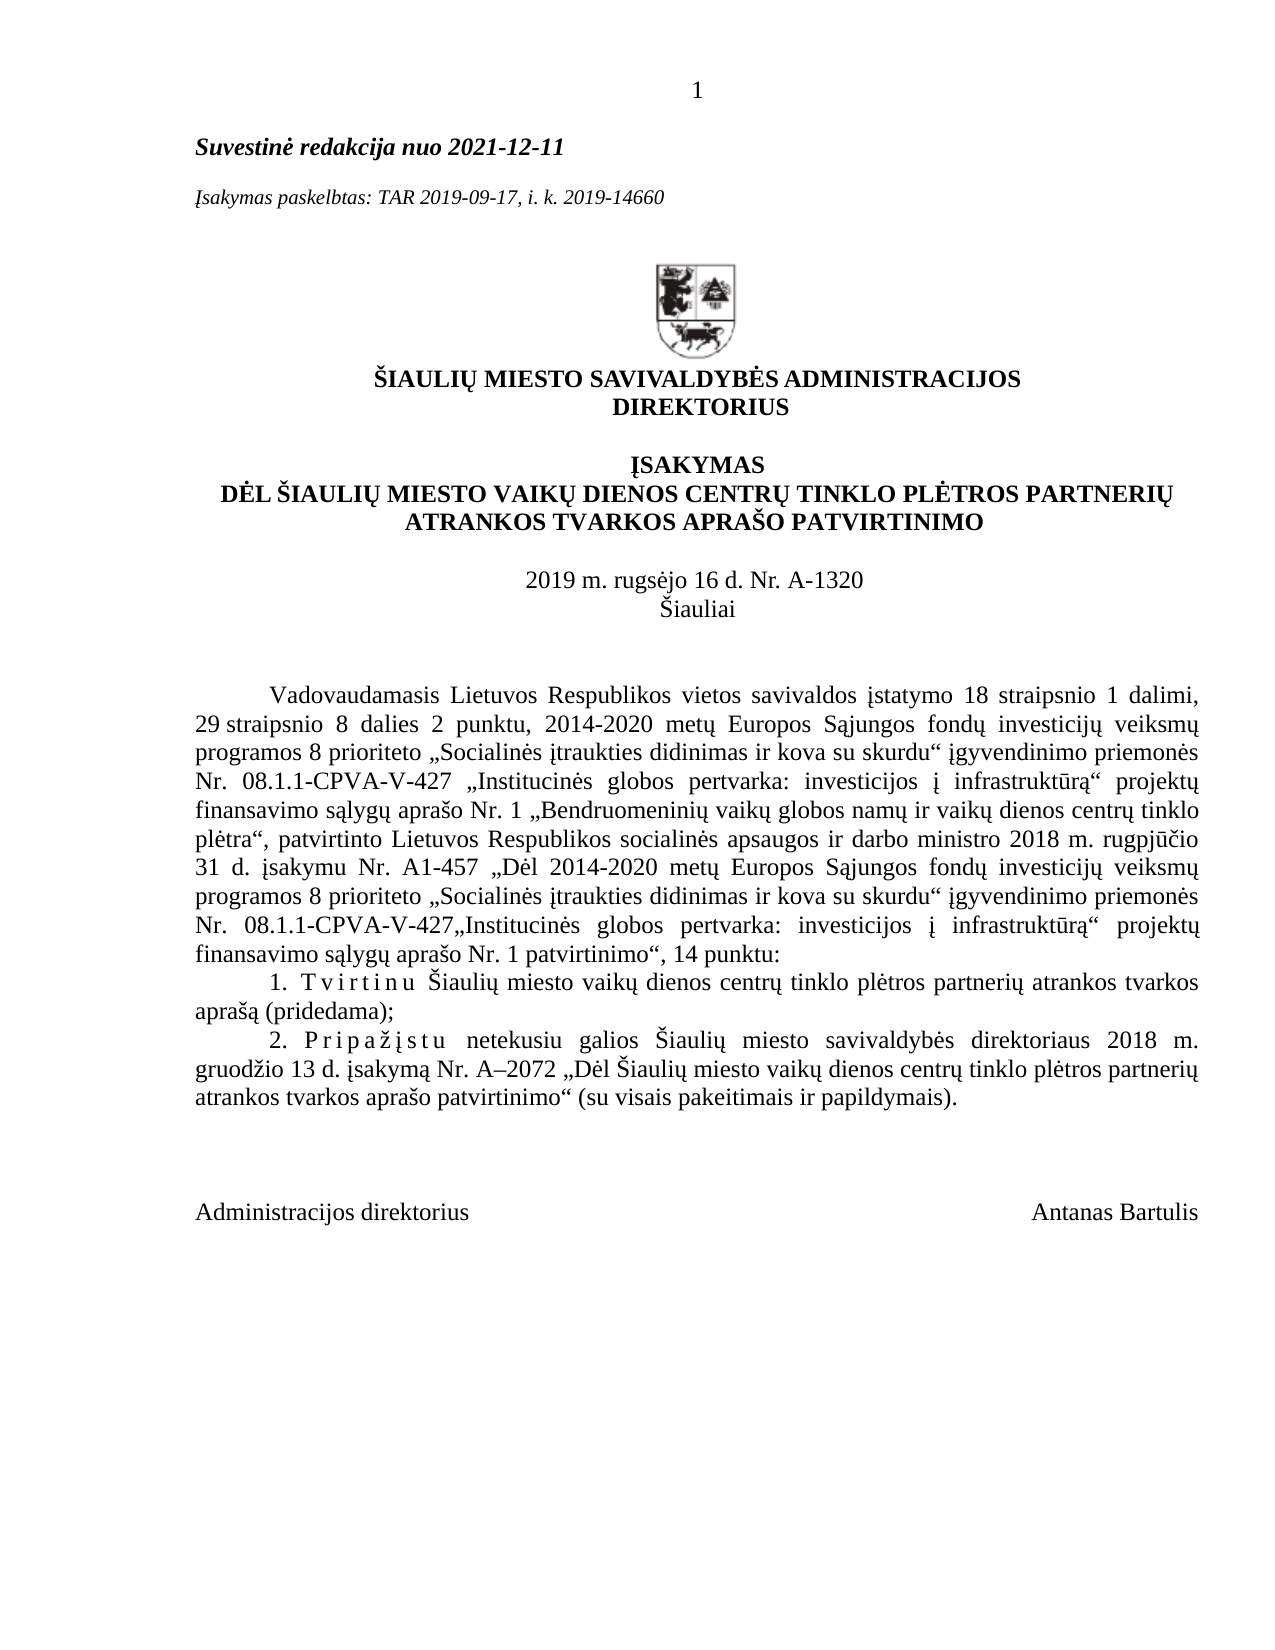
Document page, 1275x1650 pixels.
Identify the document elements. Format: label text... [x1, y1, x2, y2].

text Šiauliai [195, 594, 1200, 622]
text 1. Tvirtinu Šiaulių miesto vaikų dienos centrų tinklo plėtros partnerių atrankos tvarkos aprašą (pridedama); [195, 967, 1200, 1025]
text 2019 m. rugsėjo 16 d. Nr. A-1320 [195, 565, 1200, 594]
text ĮSAKYMAS [195, 450, 1200, 479]
text Suvestinė redakcija nuo 2021-12-11 [195, 132, 1200, 161]
text DĖL ŠIAULIŲ MIESTO VAIKŲ DIENOS CENTRŲ TINKLO PLĖTROS PARTNERIŲ ATRANKOS TVARKOS APRAŠO PATVIRTINIMO [195, 479, 1200, 536]
text Vadovaudamasis Lietuvos Respublikos vietos savivaldos įstatymo 18 straipsnio 1 dalimi, 29 straipsnio 8 dalies 2 punktu, 2014-2020 metų Europos Sąjungos fondų investicijų veiksmų programos 8 prioriteto „Socialinės įtraukties didinimas ir kova su skurdu“ įgyvendinimo priemonės Nr. 08.1.1-CPVA-V-427 „Institucinės globos pertvarka: investicijos į infrastruktūrą“ projektų finansavimo sąlygų aprašo Nr. 1 „Bendruomeninių vaikų globos namų ir vaikų dienos centrų tinklo plėtra“, patvirtinto Lietuvos Respublikos socialinės apsaugos ir darbo ministro 2018 m. rugpjūčio 31 d. įsakymu Nr. A1-457 „Dėl 2014-2020 metų Europos Sąjungos fondų investicijų veiksmų programos 8 prioriteto „Socialinės įtraukties didinimas ir kova su skurdu“ įgyvendinimo priemonės Nr. 08.1.1-CPVA-V-427„Institucinės globos pertvarka: investicijos į infrastruktūrą“ projektų finansavimo sąlygų aprašo Nr. 1 patvirtinimo“, 14 punktu: [195, 680, 1200, 967]
text ŠIAULIŲ MIESTO SAVIVALDYBĖS ADMINISTRACIJOS [195, 364, 1200, 392]
text 2. Pripažįstu netekusiu galios Šiaulių miesto savivaldybės direktoriaus 2018 m. gruodžio 13 d. įsakymą Nr. A–2072 „Dėl Šiaulių miesto vaikų dienos centrų tinklo plėtros partnerių atrankos tvarkos aprašo patvirtinimo“ (su visais pakeitimais ir papildymais). [195, 1025, 1200, 1111]
text DIREKTORIUS [195, 392, 1200, 421]
text Administracijos direktorius Antanas Bartulis [195, 1197, 1200, 1226]
text Įsakymas paskelbtas: TAR 2019-09-17, i. k. 2019-14660 [195, 185, 1200, 209]
